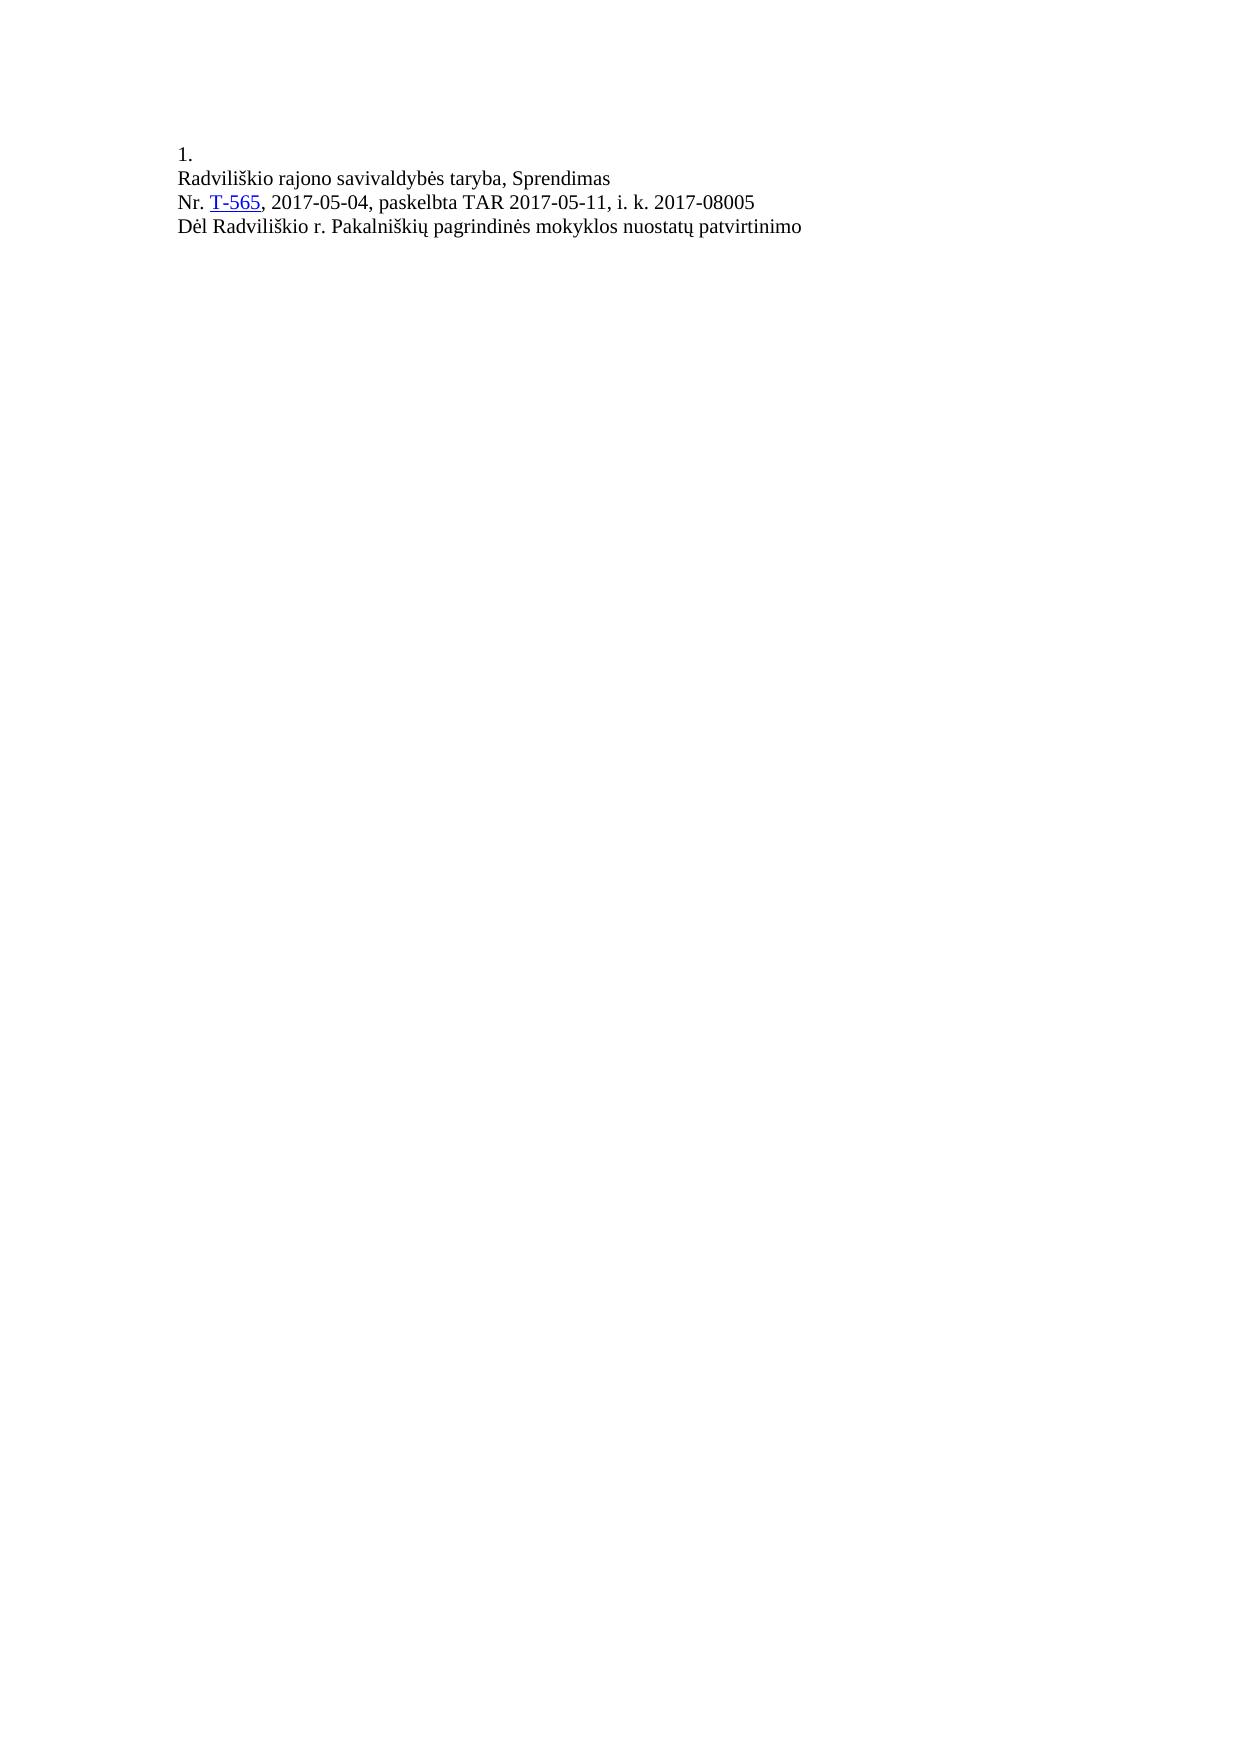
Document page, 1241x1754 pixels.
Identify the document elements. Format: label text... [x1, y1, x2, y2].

text Nr. T-565, 2017-05-04, paskelbta TAR 2017-05-11, i. k. 2017-08005 [177, 190, 1181, 214]
text Dėl Radviliškio r. Pakalniškių pagrindinės mokyklos nuostatų patvirtinimo [177, 214, 1181, 238]
text 1. [177, 142, 1181, 166]
text Radviliškio rajono savivaldybės taryba, Sprendimas [177, 166, 1181, 190]
